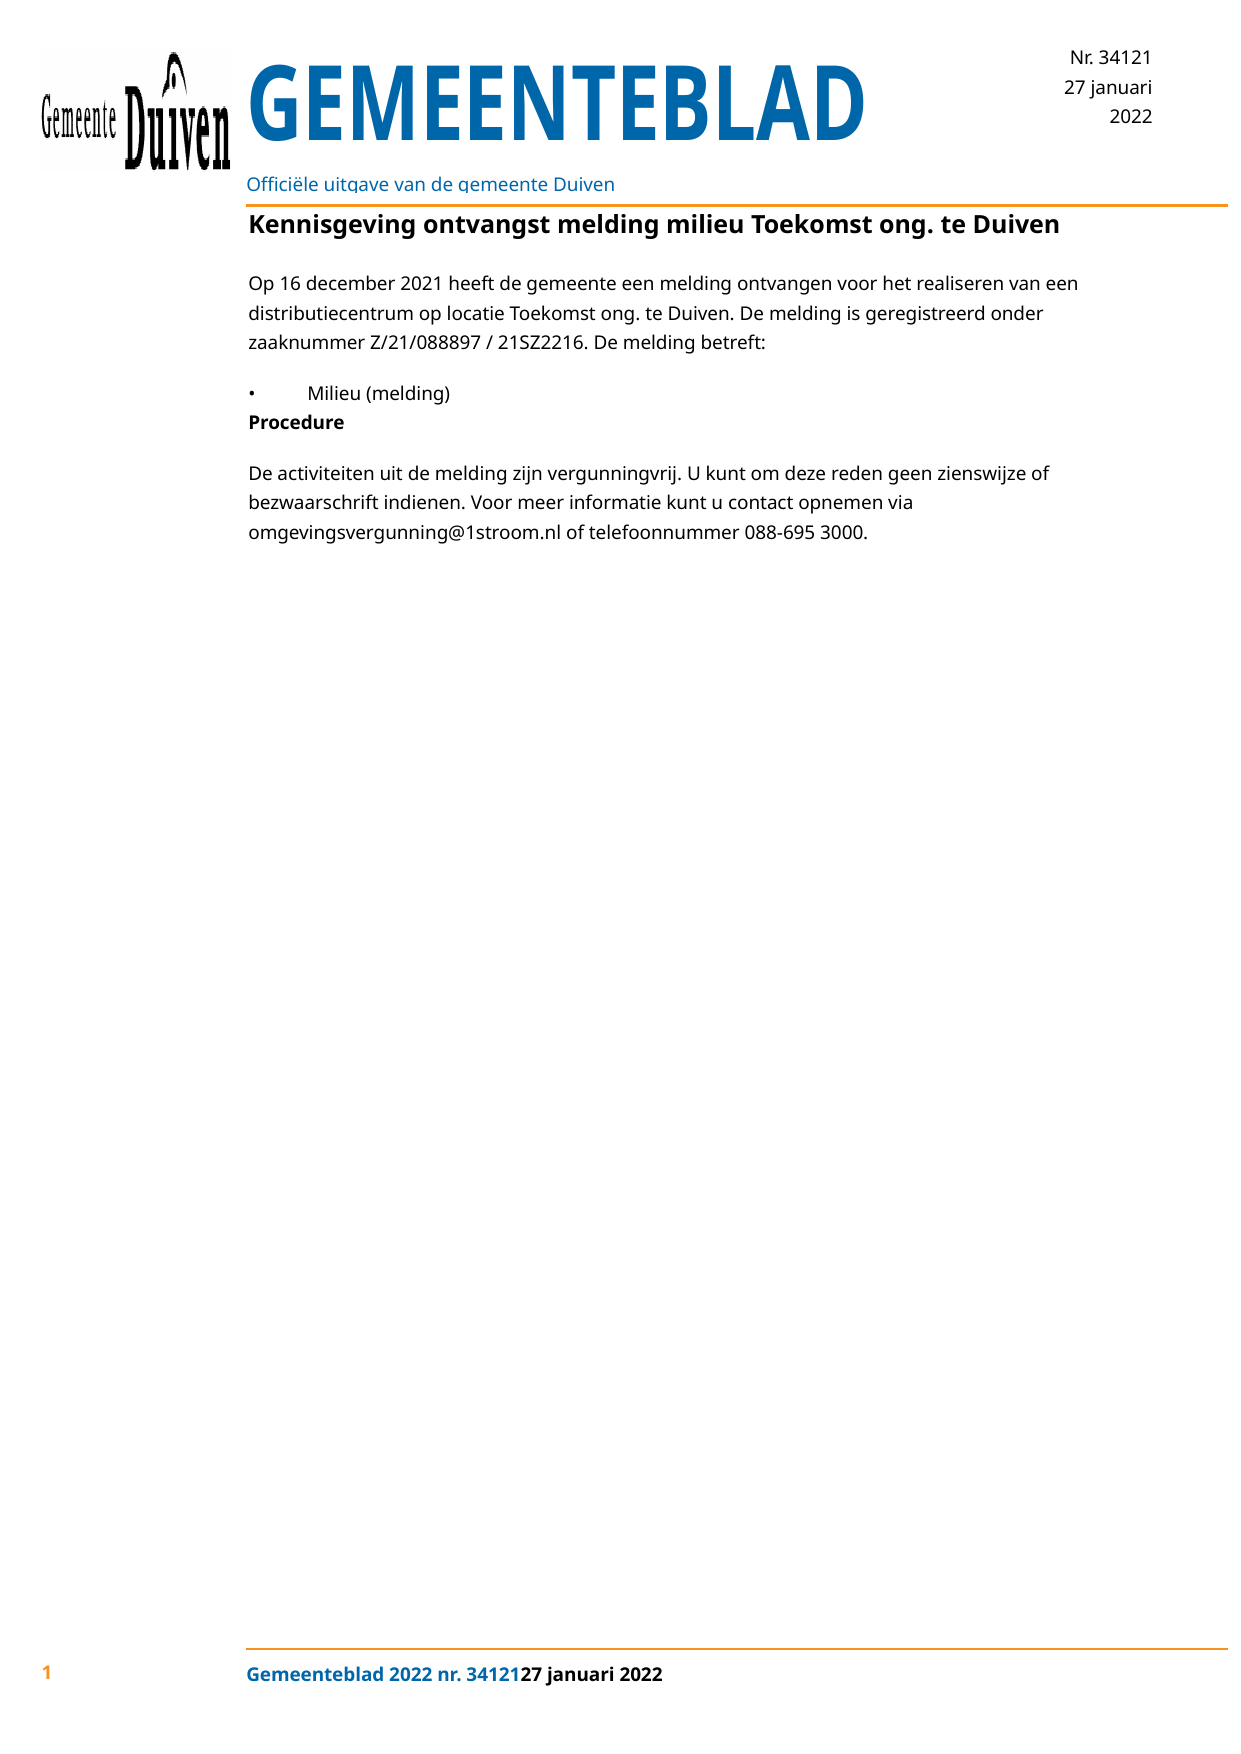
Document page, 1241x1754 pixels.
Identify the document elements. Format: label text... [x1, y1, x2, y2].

text De activiteiten uit de melding zijn vergunningvrij. U kunt om deze reden geen zienswijze of bezwaarschrift indienen. Voor meer informatie kunt u contact opnemen via omgevingsvergunning@1stroom.nl of telefoonnummer 088-695 3000. [248, 460, 1152, 545]
text Op 16 december 2021 heeft de gemeente een melding ontvangen voor het realiseren van een distributiecentrum op locatie Toekomst ong. te Duiven. De melding is geregistreerd onder zaaknummer Z/21/088897 / 21SZ2216. De melding betreft: [248, 270, 1152, 355]
text Procedure [248, 409, 1152, 435]
picture [41, 47, 231, 172]
text Kennisgeving ontvangst melding milieu Toekomst ong. te Duiven [248, 207, 1152, 241]
list Milieu (melding) [248, 380, 1152, 406]
